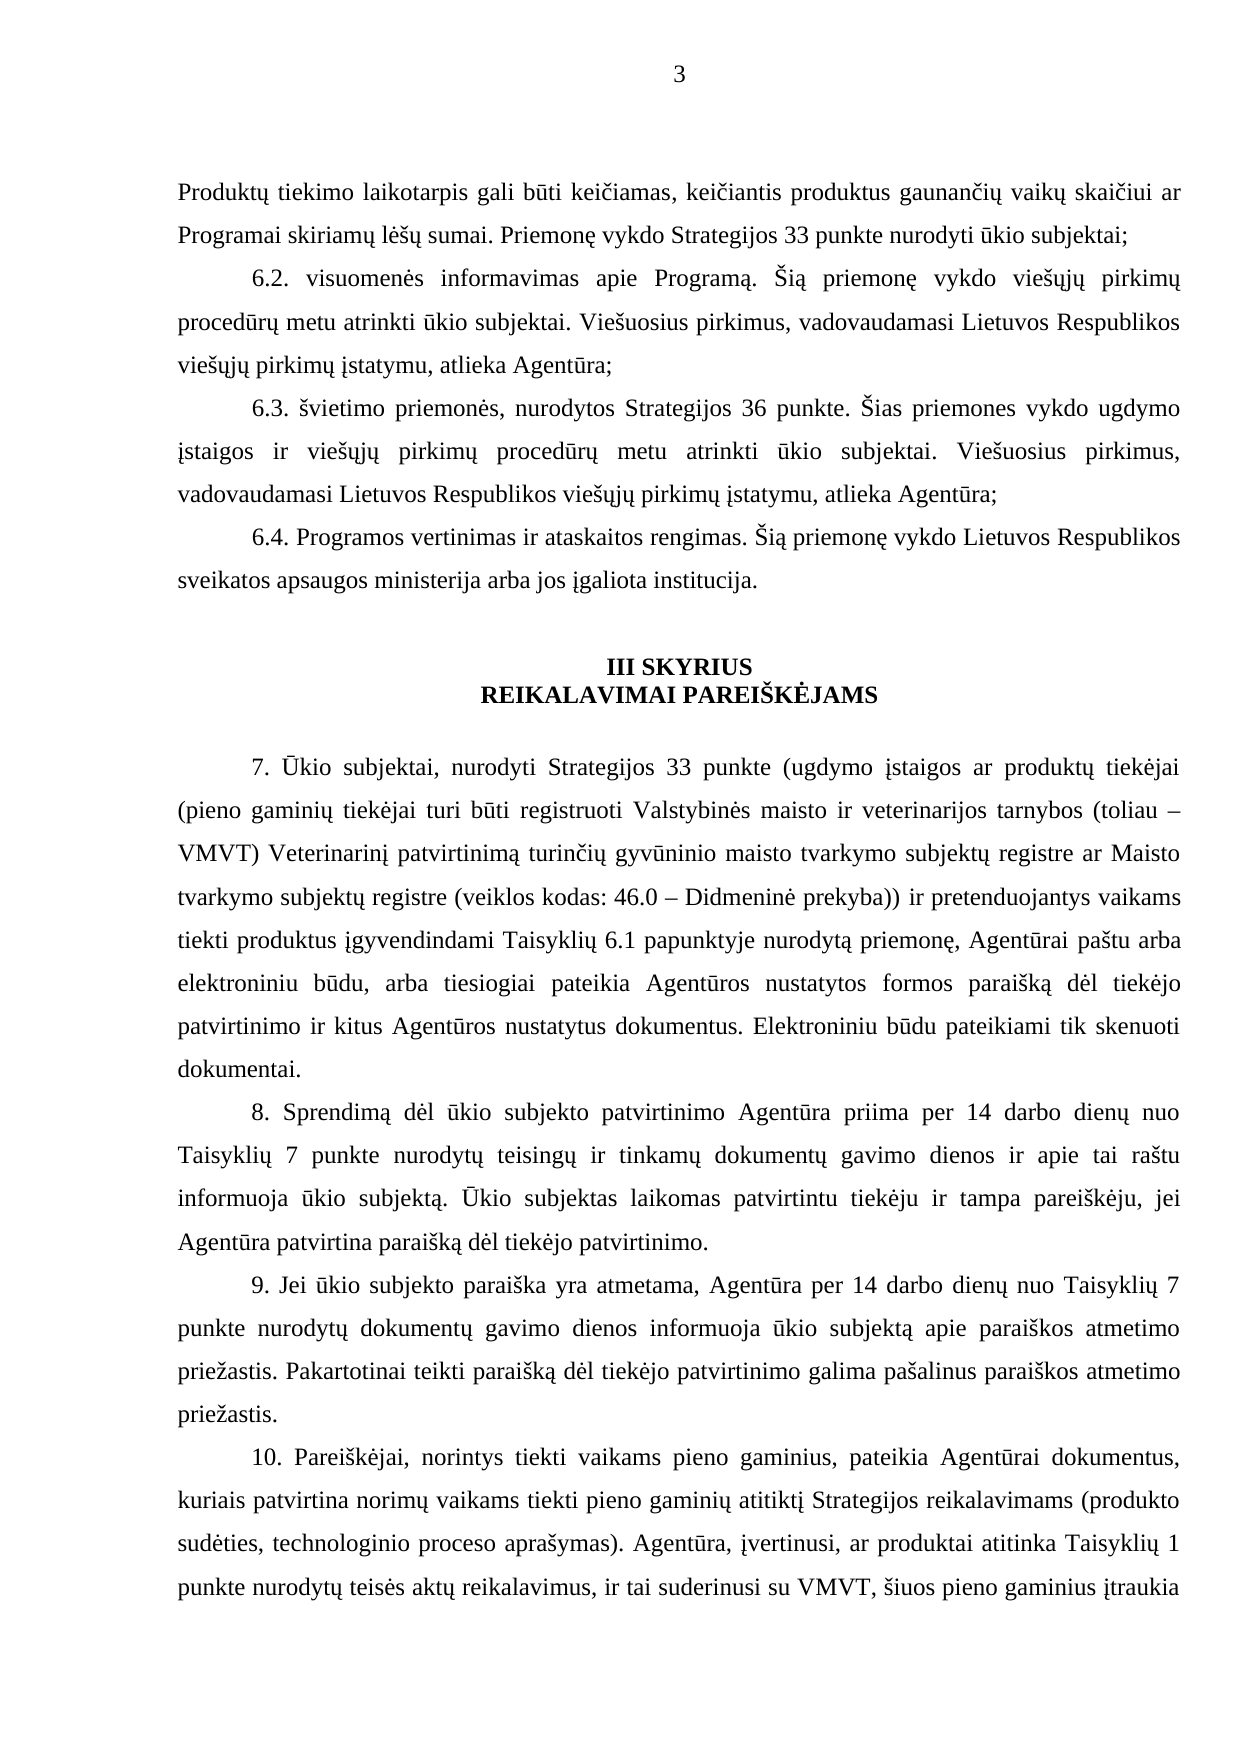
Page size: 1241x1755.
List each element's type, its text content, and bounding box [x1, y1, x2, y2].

text 6.4. Programos vertinimas ir ataskaitos rengimas. Šią priemonę vykdo Lietuvos Respublikos sveikatos apsaugos ministerija arba jos įgaliota institucija. [177, 522, 1181, 594]
text 9. Jei ūkio subjekto paraiška yra atmetama, Agentūra per 14 darbo dienų nuo Taisyklių 7 punkte nurodytų dokumentų gavimo dienos informuoja ūkio subjektą apie paraiškos atmetimo priežastis. Pakartotinai teikti paraišką dėl tiekėjo patvirtinimo galima pašalinus paraiškos atmetimo priežastis. [177, 1270, 1181, 1428]
text III SKYRIUS [177, 652, 1181, 680]
text 10. Pareiškėjai, norintys tiekti vaikams pieno gaminius, pateikia Agentūrai dokumentus, kuriais patvirtina norimų vaikams tiekti pieno gaminių atitiktį Strategijos reikalavimams (produkto sudėties, technologinio proceso aprašymas). Agentūra, įvertinusi, ar produktai atitinka Taisyklių 1 punkte nurodytų teisės aktų reikalavimus, ir tai suderinusi su VMVT, šiuos pieno gaminius įtraukia [177, 1442, 1181, 1600]
text 6.2. visuomenės informavimas apie Programą. Šią priemonę vykdo viešųjų pirkimų procedūrų metu atrinkti ūkio subjektai. Viešuosius pirkimus, vadovaudamasi Lietuvos Respublikos viešųjų pirkimų įstatymu, atlieka Agentūra; [177, 263, 1181, 378]
text REIKALAVIMAI PAREIŠKĖJAMS [177, 680, 1181, 709]
text 6.3. švietimo priemonės, nurodytos Strategijos 36 punkte. Šias priemones vykdo ugdymo įstaigos ir viešųjų pirkimų procedūrų metu atrinkti ūkio subjektai. Viešuosius pirkimus, vadovaudamasi Lietuvos Respublikos viešųjų pirkimų įstatymu, atlieka Agentūra; [177, 393, 1181, 508]
text 7. Ūkio subjektai, nurodyti Strategijos 33 punkte (ugdymo įstaigos ar produktų tiekėjai (pieno gaminių tiekėjai turi būti registruoti Valstybinės maisto ir veterinarijos tarnybos (toliau – VMVT) Veterinarinį patvirtinimą turinčių gyvūninio maisto tvarkymo subjektų registre ar Maisto tvarkymo subjektų registre (veiklos kodas: 46.0 – Didmeninė prekyba)) ir pretenduojantys vaikams tiekti produktus įgyvendindami Taisyklių 6.1 papunktyje nurodytą priemonę, Agentūrai paštu arba elektroniniu būdu, arba tiesiogiai pateikia Agentūros nustatytos formos paraišką dėl tiekėjo patvirtinimo ir kitus Agentūros nustatytus dokumentus. Elektroniniu būdu pateikiami tik skenuoti dokumentai. [177, 752, 1181, 1083]
text 8. Sprendimą dėl ūkio subjekto patvirtinimo Agentūra priima per 14 darbo dienų nuo Taisyklių 7 punkte nurodytų teisingų ir tinkamų dokumentų gavimo dienos ir apie tai raštu informuoja ūkio subjektą. Ūkio subjektas laikomas patvirtintu tiekėju ir tampa pareiškėju, jei Agentūra patvirtina paraišką dėl tiekėjo patvirtinimo. [177, 1097, 1181, 1255]
text Produktų tiekimo laikotarpis gali būti keičiamas, keičiantis produktus gaunančių vaikų skaičiui ar Programai skiriamų lėšų sumai. Priemonę vykdo Strategijos 33 punkte nurodyti ūkio subjektai; [177, 177, 1181, 249]
